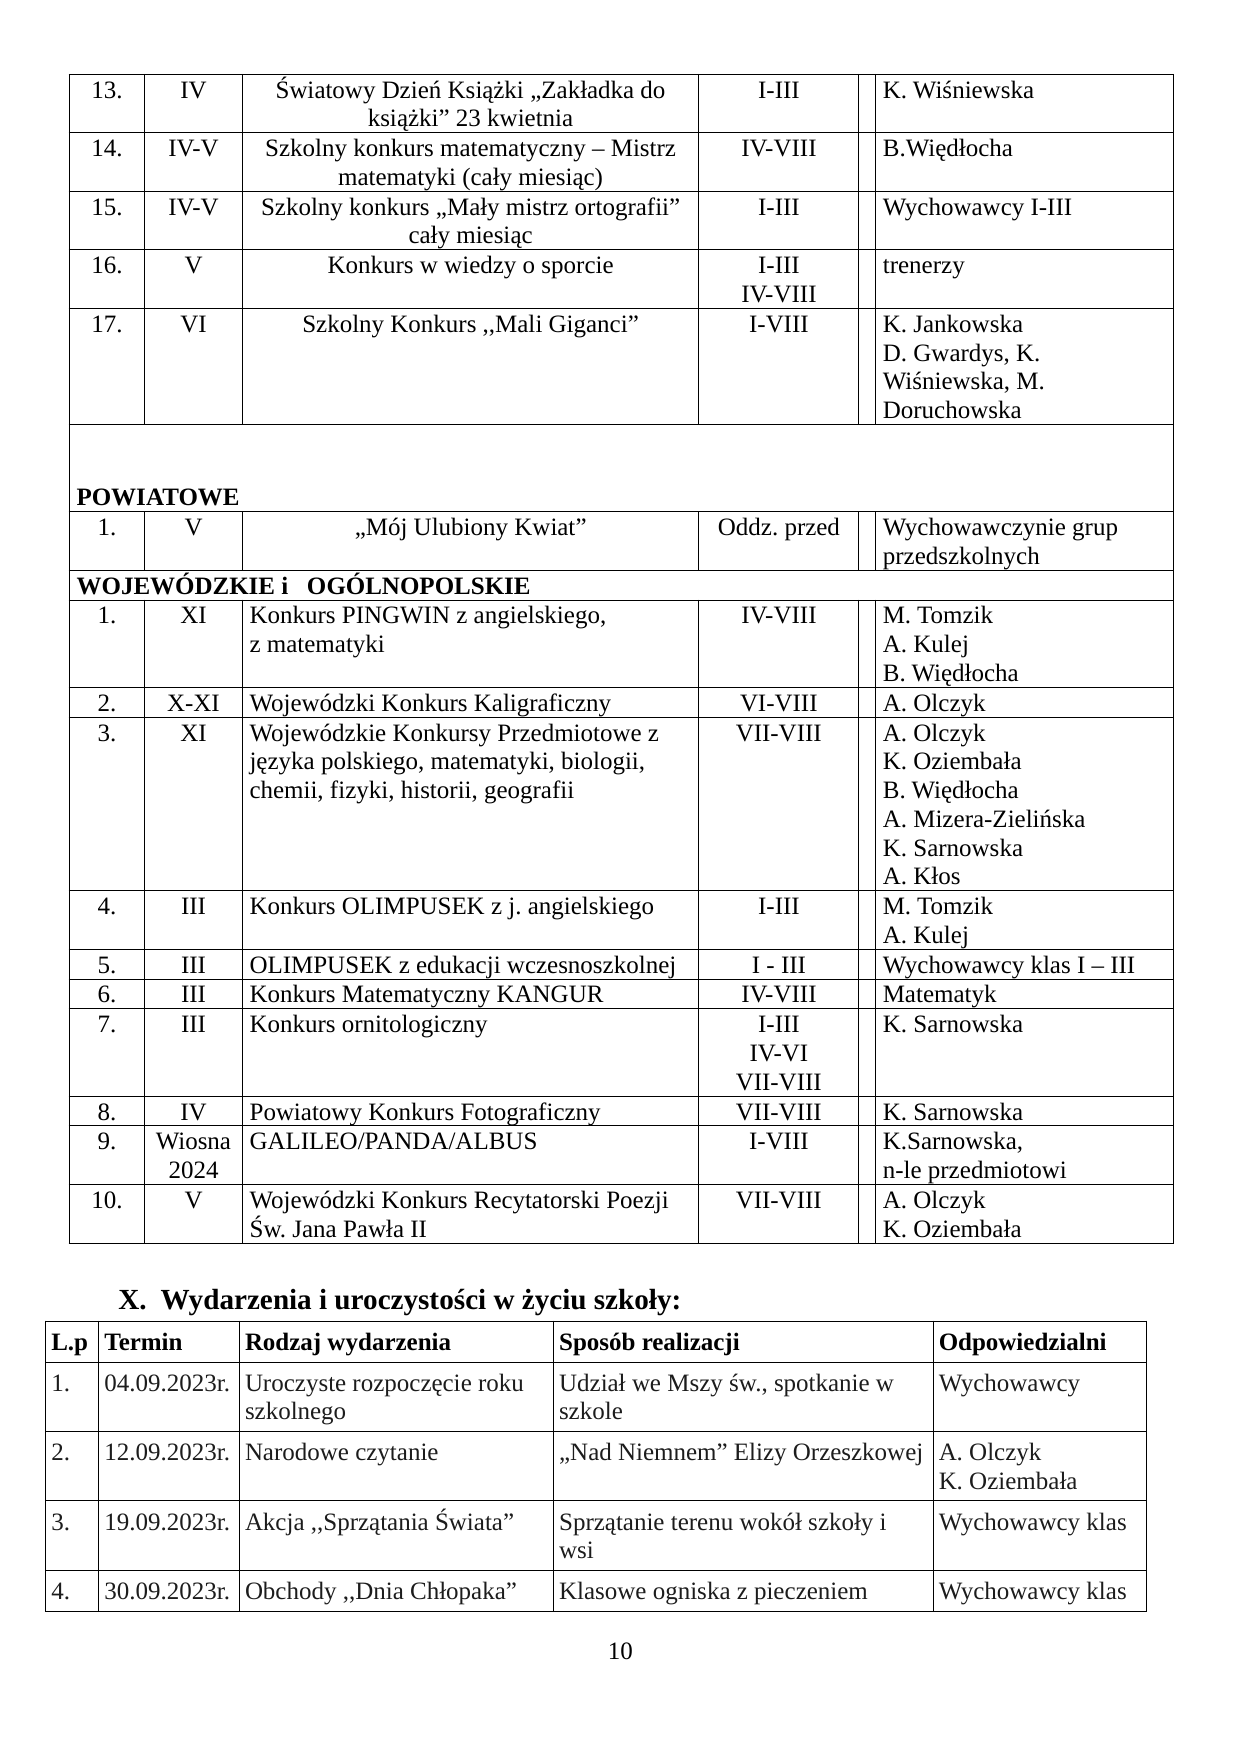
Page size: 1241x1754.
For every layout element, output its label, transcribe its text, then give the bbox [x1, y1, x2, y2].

table_cell K. Wiśniewska [876, 75, 1173, 132]
table_cell POWIATOWE [70, 425, 1173, 511]
table_cell VII-VIII [699, 1097, 858, 1125]
table_cell IV-VIII [699, 133, 858, 191]
table_cell 1. [70, 601, 144, 687]
table_cell Konkurs Matematyczny KANGUR [243, 980, 698, 1008]
table_cell 8. [70, 1097, 144, 1125]
table_header Odpowiedzialni [934, 1322, 1146, 1361]
table_cell [859, 1126, 875, 1184]
table_cell Konkurs ornitologiczny [243, 1009, 698, 1096]
table_cell B.Więdłocha [876, 133, 1173, 191]
table_cell [859, 891, 875, 949]
table_cell Konkurs PINGWIN z angielskiego, z matematyki [243, 601, 698, 687]
table_cell Obchody ,,Dnia Chłopaka” [240, 1571, 553, 1611]
table_cell V [145, 512, 242, 570]
table_cell Sprzątanie terenu wokół szkoły i wsi [554, 1501, 933, 1570]
table_cell A. Olczyk K. Oziembała B. Więdłocha A. Mizera-Zielińska K. Sarnowska A. Kłos [876, 718, 1173, 890]
table_cell 2. [70, 688, 144, 717]
table_header Sposób realizacji [554, 1322, 933, 1361]
table_cell X-XI [145, 688, 242, 717]
table_cell Udział we Mszy św., spotkanie w szkole [554, 1363, 933, 1431]
table_cell IV [145, 75, 242, 132]
table_cell XI [145, 601, 242, 687]
table_cell I-VIII [699, 1126, 858, 1184]
table_cell [859, 75, 875, 132]
table_cell [859, 309, 875, 424]
table_cell 13. [70, 75, 144, 132]
table_cell [859, 1097, 875, 1125]
table_cell I-III [699, 75, 858, 132]
table_cell III [145, 980, 242, 1008]
table_cell III [145, 1009, 242, 1096]
table_cell I-III IV-VIII [699, 250, 858, 308]
table_cell M. Tomzik A. Kulej B. Więdłocha [876, 601, 1173, 687]
table_cell K. Jankowska D. Gwardys, K. Wiśniewska, M. Doruchowska [876, 309, 1173, 424]
table_header L.p [46, 1322, 98, 1361]
table_cell 19.09.2023r. [99, 1501, 239, 1570]
table_cell IV-V [145, 192, 242, 249]
table_cell Wychowawcy I-III [876, 192, 1173, 249]
table_cell Szkolny Konkurs ,,Mali Giganci” [243, 309, 698, 424]
table_cell 15. [70, 192, 144, 249]
table_cell IV [145, 1097, 242, 1125]
table_cell 1. [70, 512, 144, 570]
table_cell I-III IV-VI VII-VIII [699, 1009, 858, 1096]
table_cell Oddz. przed [699, 512, 858, 570]
table_cell M. Tomzik A. Kulej [876, 891, 1173, 949]
table_cell Wojewódzki Konkurs Recytatorski Poezji Św. Jana Pawła II [243, 1185, 698, 1242]
table_cell V [145, 1185, 242, 1242]
table_cell [859, 950, 875, 978]
table_cell Matematyk [876, 980, 1173, 1008]
table_cell VI [145, 309, 242, 424]
table_cell „Nad Niemnem” Elizy Orzeszkowej [554, 1432, 933, 1500]
table_cell [859, 601, 875, 687]
table_cell Wiosna 2024 [145, 1126, 242, 1184]
table_cell IV-V [145, 133, 242, 191]
table_cell V [145, 250, 242, 308]
table_cell 16. [70, 250, 144, 308]
table_cell VII-VIII [699, 718, 858, 890]
table_cell Światowy Dzień Książki „Zakładka do książki” 23 kwietnia [243, 75, 698, 132]
table_cell IV-VIII [699, 601, 858, 687]
table_cell [859, 1185, 875, 1242]
table_cell A. Olczyk K. Oziembała [934, 1432, 1146, 1500]
table_cell [859, 688, 875, 717]
table_cell Wychowawczynie grup przedszkolnych [876, 512, 1173, 570]
table_cell Konkurs w wiedzy o sporcie [243, 250, 698, 308]
table_cell [859, 133, 875, 191]
text X. Wydarzenia i uroczystości w życiu szkoły: [118, 1282, 1122, 1316]
table_cell WOJEWÓDZKIE i OGÓLNOPOLSKIE [70, 571, 1173, 599]
table_cell Akcja ,,Sprzątania Świata” [240, 1501, 553, 1570]
table_cell 4. [70, 891, 144, 949]
table_cell I-III [699, 192, 858, 249]
table_cell trenerzy [876, 250, 1173, 308]
table_cell Wychowawcy [934, 1363, 1146, 1431]
table_cell 9. [70, 1126, 144, 1184]
table_cell 30.09.2023r. [99, 1571, 239, 1611]
table_header Termin [99, 1322, 239, 1361]
table_cell I-VIII [699, 309, 858, 424]
table_cell [859, 250, 875, 308]
table_cell VI-VIII [699, 688, 858, 717]
table_cell K. Sarnowska [876, 1097, 1173, 1125]
table_cell 2. [46, 1432, 98, 1500]
table_cell III [145, 891, 242, 949]
table_cell 7. [70, 1009, 144, 1096]
table_cell III [145, 950, 242, 978]
table_cell Wychowawcy klas [934, 1501, 1146, 1570]
table_cell OLIMPUSEK z edukacji wczesnoszkolnej [243, 950, 698, 978]
table_cell 12.09.2023r. [99, 1432, 239, 1500]
table_cell 3. [70, 718, 144, 890]
table_cell 10. [70, 1185, 144, 1242]
table_cell [859, 718, 875, 890]
table_cell I-III [699, 891, 858, 949]
table_cell [859, 512, 875, 570]
table_cell Konkurs OLIMPUSEK z j. angielskiego [243, 891, 698, 949]
table_cell Wojewódzki Konkurs Kaligraficzny [243, 688, 698, 717]
table_cell 04.09.2023r. [99, 1363, 239, 1431]
table_cell 6. [70, 980, 144, 1008]
table_cell [859, 192, 875, 249]
table_cell 3. [46, 1501, 98, 1570]
table_cell GALILEO/PANDA/ALBUS [243, 1126, 698, 1184]
table_header Rodzaj wydarzenia [240, 1322, 553, 1361]
table_cell K.Sarnowska, n-le przedmiotowi [876, 1126, 1173, 1184]
table_cell 17. [70, 309, 144, 424]
table_cell Uroczyste rozpoczęcie roku szkolnego [240, 1363, 553, 1431]
table_cell [859, 1009, 875, 1096]
table_cell VII-VIII [699, 1185, 858, 1242]
table_cell I - III [699, 950, 858, 978]
table_cell „Mój Ulubiony Kwiat” [243, 512, 698, 570]
table_cell Wychowawcy klas [934, 1571, 1146, 1611]
table_cell A. Olczyk K. Oziembała [876, 1185, 1173, 1242]
table_cell Wojewódzkie Konkursy Przedmiotowe z języka polskiego, matematyki, biologii, chemii, fizyki, historii, geografii [243, 718, 698, 890]
table_cell Szkolny konkurs „Mały mistrz ortografii” cały miesiąc [243, 192, 698, 249]
table_cell Powiatowy Konkurs Fotograficzny [243, 1097, 698, 1125]
table_cell 5. [70, 950, 144, 978]
table_cell XI [145, 718, 242, 890]
table_cell K. Sarnowska [876, 1009, 1173, 1096]
table_cell [859, 980, 875, 1008]
table_cell 14. [70, 133, 144, 191]
table_cell Wychowawcy klas I – III [876, 950, 1173, 978]
table_cell A. Olczyk [876, 688, 1173, 717]
table_cell 4. [46, 1571, 98, 1611]
table_cell Klasowe ogniska z pieczeniem [554, 1571, 933, 1611]
table_cell Narodowe czytanie [240, 1432, 553, 1500]
table_cell Szkolny konkurs matematyczny – Mistrz matematyki (cały miesiąc) [243, 133, 698, 191]
table_cell IV-VIII [699, 980, 858, 1008]
table_cell 1. [46, 1363, 98, 1431]
